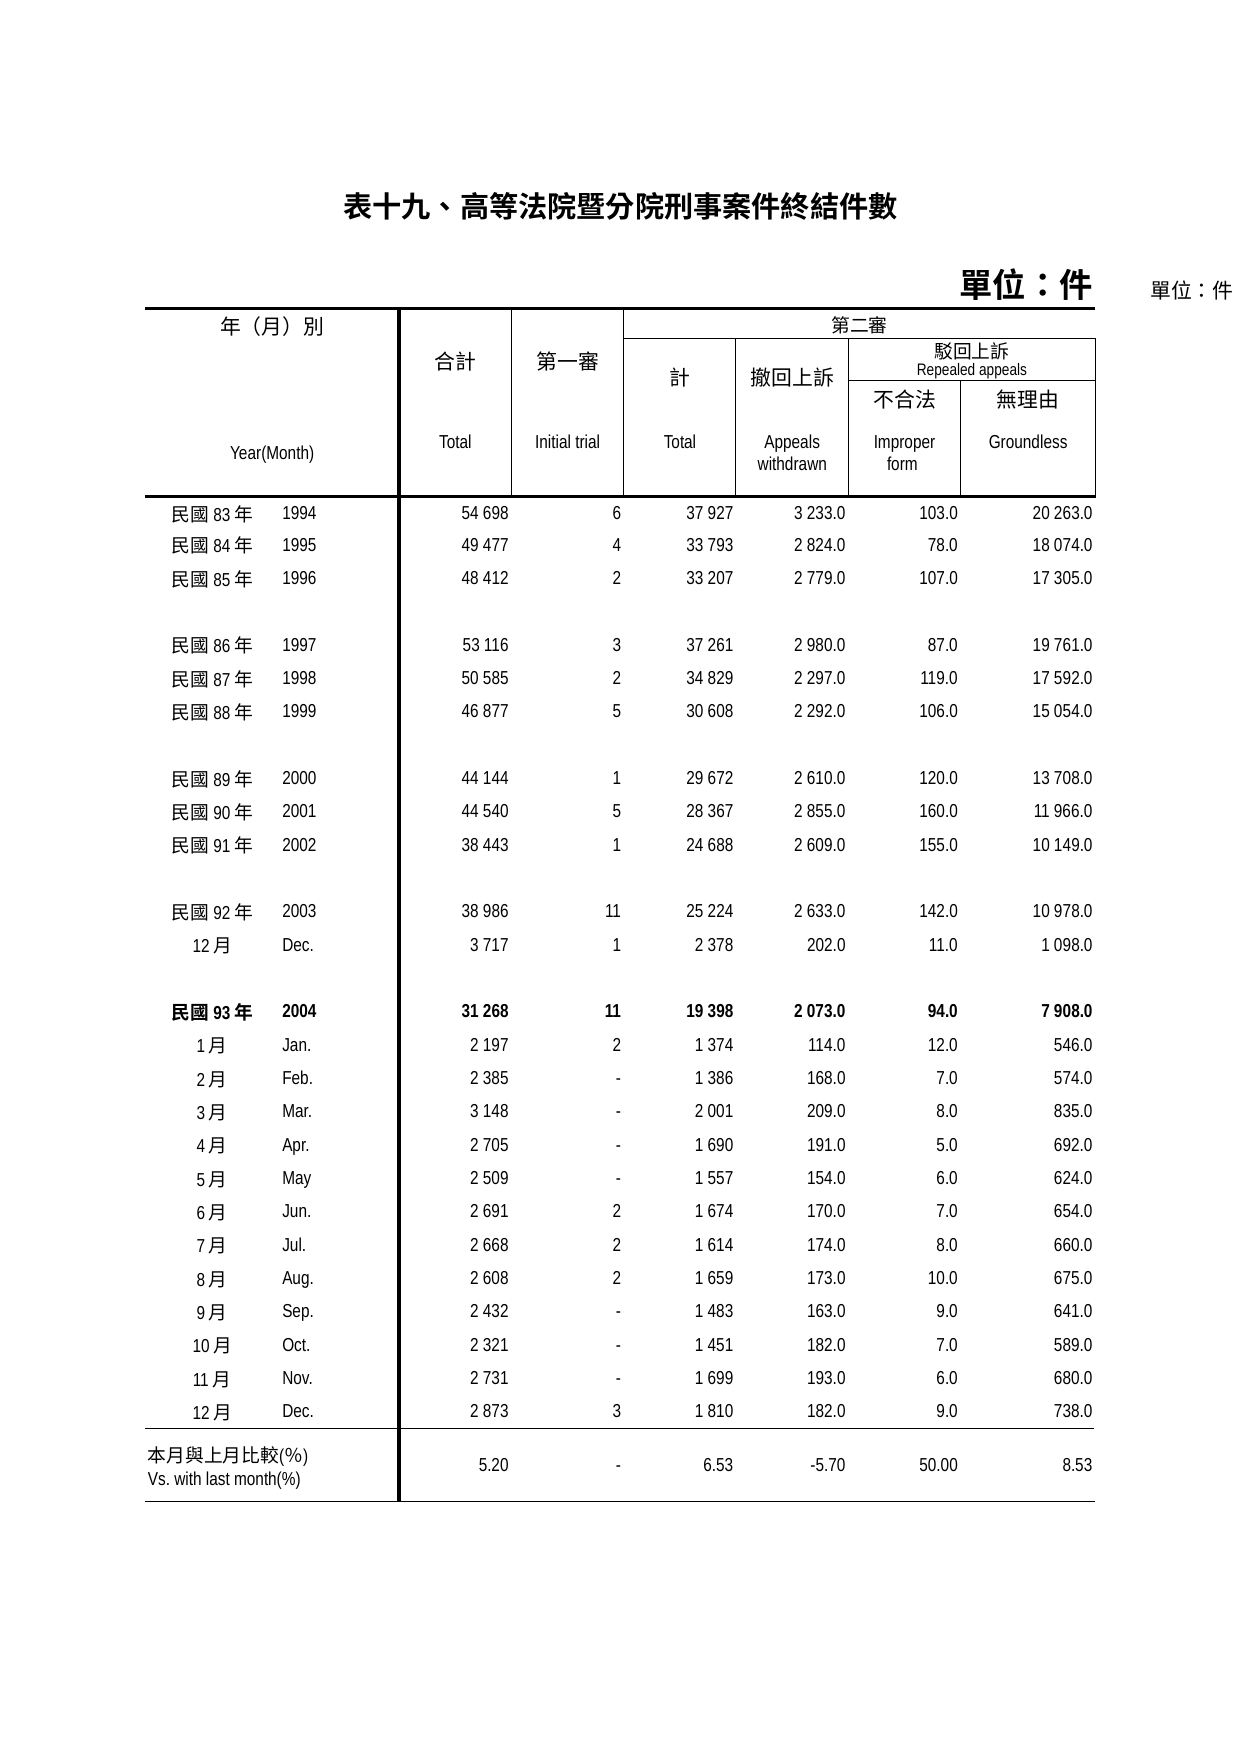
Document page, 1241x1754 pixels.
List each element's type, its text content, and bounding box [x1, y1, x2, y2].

table_cell 30 608 [624, 695, 736, 728]
table_cell 1 690 [624, 1128, 736, 1161]
table_cell 1998 [279, 661, 397, 694]
table_cell [624, 595, 736, 628]
table_cell - [511, 1361, 623, 1394]
table_cell 2 [511, 661, 623, 694]
table_cell 38 443 [401, 828, 511, 861]
table_cell 654.0 [960, 1195, 1095, 1228]
table_cell 12月 [145, 928, 279, 961]
table_cell 574.0 [960, 1061, 1095, 1094]
table_cell Dec. [279, 1395, 397, 1428]
table_cell 7.0 [848, 1195, 960, 1228]
table_cell 2004 [279, 995, 397, 1028]
table_cell [401, 595, 511, 628]
table_header 年（月）別 [1150, 266, 1240, 308]
table_cell 2 001 [624, 1095, 736, 1128]
table_cell [848, 861, 960, 894]
table_cell 2 779.0 [736, 561, 848, 594]
table_cell 15 054.0 [960, 695, 1095, 728]
table_cell 675.0 [960, 1261, 1095, 1294]
table_cell 20 263.0 [960, 498, 1095, 528]
table_cell 7月 [145, 1228, 279, 1261]
table_cell 2 385 [401, 1061, 511, 1094]
table_cell 1 386 [624, 1061, 736, 1094]
table_cell 1999 [279, 695, 397, 728]
table_cell 2 073.0 [736, 995, 848, 1028]
table_cell 民國 85年 [145, 561, 279, 594]
table_cell Jan. [279, 1028, 397, 1061]
table_cell 3 [511, 628, 623, 661]
table_cell - [511, 1328, 623, 1361]
table_cell May [279, 1161, 397, 1194]
table_cell 2 608 [401, 1261, 511, 1294]
table_cell 2003 [279, 895, 397, 928]
table_cell 154.0 [736, 1161, 848, 1194]
text 表十九、高等法院暨分院刑事案件終結件數 [148, 183, 1092, 225]
table_cell [279, 861, 397, 894]
table_cell 78.0 [848, 528, 960, 561]
table_cell [736, 728, 848, 761]
table_cell Total [401, 411, 511, 494]
table_cell 5.0 [848, 1128, 960, 1161]
table_cell 50.00 [848, 1429, 960, 1501]
table_cell 8月 [145, 1261, 279, 1294]
table_cell 6 [511, 498, 623, 528]
table_cell 3 233.0 [736, 498, 848, 528]
table_cell 19 398 [624, 995, 736, 1028]
table_cell 11月 [145, 1361, 279, 1394]
table_cell [401, 961, 511, 994]
table_cell 1 [511, 928, 623, 961]
table_cell 12.0 [848, 1028, 960, 1061]
table_cell Feb. [279, 1061, 397, 1094]
table_cell 191.0 [736, 1128, 848, 1161]
table_cell 589.0 [960, 1328, 1095, 1361]
table_cell Jul. [279, 1228, 397, 1261]
table_cell 54 698 [401, 498, 511, 528]
table_cell 9.0 [848, 1295, 960, 1328]
table_cell 5 [511, 795, 623, 828]
table_cell [145, 961, 279, 994]
table_cell [279, 728, 397, 761]
table_cell 3 [511, 1395, 623, 1428]
table_cell 7.0 [848, 1061, 960, 1094]
table_cell 8.53 [960, 1428, 1095, 1501]
table_cell 8.0 [848, 1095, 960, 1128]
table_cell [624, 728, 736, 761]
table_cell 120.0 [848, 761, 960, 794]
table_cell 835.0 [960, 1095, 1095, 1128]
table_cell 2 297.0 [736, 661, 848, 694]
table_cell 38 986 [401, 895, 511, 928]
table_cell 738.0 [960, 1395, 1095, 1428]
table_cell [145, 728, 279, 761]
table_cell 168.0 [736, 1061, 848, 1094]
table_cell 1 659 [624, 1261, 736, 1294]
table_cell 本月與上月比較(％) Vs. with last month(%) [145, 1429, 397, 1501]
table_cell 不合法 [849, 381, 960, 411]
table_cell [624, 961, 736, 994]
table_cell 1994 [279, 498, 397, 528]
table_cell [279, 595, 397, 628]
table_cell 2 378 [624, 928, 736, 961]
table_cell 2002 [279, 828, 397, 861]
table_cell 660.0 [960, 1228, 1095, 1261]
table_cell 3月 [145, 1095, 279, 1128]
table_cell 10.0 [848, 1261, 960, 1294]
table_cell [511, 961, 623, 994]
table_cell 1 374 [624, 1028, 736, 1061]
table_cell 2 509 [401, 1161, 511, 1194]
table_cell - [511, 1161, 623, 1194]
table_cell 11 [511, 995, 623, 1028]
table_cell 1996 [279, 561, 397, 594]
table_cell 624.0 [960, 1161, 1095, 1194]
table_cell 民國 84年 [145, 528, 279, 561]
table_cell 1995 [279, 528, 397, 561]
table_cell 2 [511, 1228, 623, 1261]
table_cell 2 980.0 [736, 628, 848, 661]
table_cell 10 978.0 [960, 895, 1095, 928]
table_cell - [511, 1061, 623, 1094]
table_cell 17 592.0 [960, 661, 1095, 694]
table_cell 撤回上訴 [736, 339, 848, 411]
table_cell 114.0 [736, 1028, 848, 1061]
table_cell 2 432 [401, 1295, 511, 1328]
table_cell 49 477 [401, 528, 511, 561]
table_cell - [511, 1095, 623, 1128]
table_cell 4月 [145, 1128, 279, 1161]
table_cell 680.0 [960, 1361, 1095, 1394]
table_cell 546.0 [960, 1028, 1095, 1061]
table_cell 民國 86年 [145, 628, 279, 661]
table_cell 50 585 [401, 661, 511, 694]
table_cell 民國 88年 [145, 695, 279, 728]
table_cell 9月 [145, 1295, 279, 1328]
table_cell 33 207 [624, 561, 736, 594]
table_cell Nov. [279, 1361, 397, 1394]
table_cell 25 224 [624, 895, 736, 928]
table_cell [279, 961, 397, 994]
table_cell 53 116 [401, 628, 511, 661]
table_cell 1 699 [624, 1361, 736, 1394]
table_cell 48 412 [401, 561, 511, 594]
table_cell Appeals withdrawn [736, 411, 848, 494]
table_cell Dec. [279, 928, 397, 961]
table_cell 31 268 [401, 995, 511, 1028]
table_cell 2 691 [401, 1195, 511, 1228]
table_cell 160.0 [848, 795, 960, 828]
table_cell 1 [511, 761, 623, 794]
table_cell 4 [511, 528, 623, 561]
table_cell 6月 [145, 1195, 279, 1228]
table_cell 5月 [145, 1161, 279, 1194]
table_cell 5 [511, 695, 623, 728]
table_cell [960, 595, 1095, 628]
table_cell - [511, 1295, 623, 1328]
table_cell [511, 861, 623, 894]
table_cell 94.0 [848, 995, 960, 1028]
table_cell 計 [624, 339, 735, 411]
table_cell 民國 91年 [145, 828, 279, 861]
table_cell [736, 861, 848, 894]
table_cell 103.0 [848, 498, 960, 528]
table_cell 1 [511, 828, 623, 861]
table_cell 2月 [145, 1061, 279, 1094]
table_cell 1 674 [624, 1195, 736, 1228]
table_cell 87.0 [848, 628, 960, 661]
table_cell 民國 93年 [145, 995, 279, 1028]
table_cell 2 292.0 [736, 695, 848, 728]
table_cell - [511, 1429, 623, 1501]
table_cell 3 717 [401, 928, 511, 961]
table_cell 民國 92年 [145, 895, 279, 928]
table_cell 44 540 [401, 795, 511, 828]
table_cell 2 731 [401, 1361, 511, 1394]
table_cell 6.53 [624, 1429, 736, 1501]
table_header 第二審 [624, 310, 1095, 338]
table_cell Total [624, 411, 735, 494]
table_cell 641.0 [960, 1295, 1095, 1328]
table_cell Sep. [279, 1295, 397, 1328]
table_cell 163.0 [736, 1295, 848, 1328]
table_cell 6.0 [848, 1161, 960, 1194]
table_cell Groundless [961, 411, 1095, 494]
table_cell 19 761.0 [960, 628, 1095, 661]
table_cell [848, 595, 960, 628]
table_cell 2 668 [401, 1228, 511, 1261]
table_cell 28 367 [624, 795, 736, 828]
table_cell 2 [511, 1261, 623, 1294]
table_cell 7.0 [848, 1328, 960, 1361]
table_cell [848, 961, 960, 994]
table_cell 1 451 [624, 1328, 736, 1361]
table_cell [145, 595, 279, 628]
table_cell 17 305.0 [960, 561, 1095, 594]
table_cell 2 197 [401, 1028, 511, 1061]
table_cell -5.70 [736, 1429, 848, 1501]
table_cell Improper form [849, 411, 960, 494]
table_cell 174.0 [736, 1228, 848, 1261]
table_cell 民國 87年 [145, 661, 279, 694]
table_cell 9.0 [848, 1395, 960, 1428]
table_cell 駁回上訴 Repealed appeals [849, 339, 1095, 380]
table_cell Aug. [279, 1261, 397, 1294]
table_cell 24 688 [624, 828, 736, 861]
table_cell 6.0 [848, 1361, 960, 1394]
table_cell 37 261 [624, 628, 736, 661]
table_cell 106.0 [848, 695, 960, 728]
table_cell 182.0 [736, 1328, 848, 1361]
table_cell [401, 861, 511, 894]
table_cell 2 321 [401, 1328, 511, 1361]
table_cell 2 [511, 1028, 623, 1061]
table_cell [511, 595, 623, 628]
table_cell 37 927 [624, 498, 736, 528]
table_cell 18 074.0 [960, 528, 1095, 561]
table_cell 155.0 [848, 828, 960, 861]
table_cell 170.0 [736, 1195, 848, 1228]
table_cell Mar. [279, 1095, 397, 1128]
table_cell 2000 [279, 761, 397, 794]
table_cell 3 148 [401, 1095, 511, 1128]
text 單位：件 [148, 259, 1092, 307]
table_cell 1 483 [624, 1295, 736, 1328]
table_cell 12月 [145, 1395, 279, 1428]
table_cell 1997 [279, 628, 397, 661]
table_cell 11 966.0 [960, 795, 1095, 828]
table_cell 182.0 [736, 1395, 848, 1428]
table_cell Jun. [279, 1195, 397, 1228]
table_cell 46 877 [401, 695, 511, 728]
table_cell Oct. [279, 1328, 397, 1361]
table_cell Year(Month) [145, 411, 397, 494]
table_cell [848, 728, 960, 761]
table_cell 202.0 [736, 928, 848, 961]
table_cell 無理由 [961, 381, 1095, 411]
table_cell [736, 595, 848, 628]
table_cell 1月 [145, 1028, 279, 1061]
table_cell 209.0 [736, 1095, 848, 1128]
table_cell 8.0 [848, 1228, 960, 1261]
table_header 年（月）別 [145, 310, 397, 411]
table_cell 2 873 [401, 1395, 511, 1428]
table_cell 5.20 [401, 1429, 511, 1501]
table_cell 1 557 [624, 1161, 736, 1194]
table_cell 119.0 [848, 661, 960, 694]
table_cell 1 614 [624, 1228, 736, 1261]
table_cell 10月 [145, 1328, 279, 1361]
table_cell 2 [511, 1195, 623, 1228]
table_header 第一審 [512, 310, 623, 411]
table_cell [960, 728, 1095, 761]
table_cell [511, 728, 623, 761]
table_cell 民國 90年 [145, 795, 279, 828]
table_cell 107.0 [848, 561, 960, 594]
table_cell Apr. [279, 1128, 397, 1161]
table_cell 2 610.0 [736, 761, 848, 794]
table_cell 11 [511, 895, 623, 928]
table_cell [960, 961, 1095, 994]
table_cell 29 672 [624, 761, 736, 794]
table_cell 10 149.0 [960, 828, 1095, 861]
table_cell 142.0 [848, 895, 960, 928]
table_cell 33 793 [624, 528, 736, 561]
table_cell 11.0 [848, 928, 960, 961]
table_cell - [511, 1128, 623, 1161]
table_cell 173.0 [736, 1261, 848, 1294]
table_cell 2 633.0 [736, 895, 848, 928]
table_cell 民國 83年 [145, 498, 279, 528]
table_cell [401, 728, 511, 761]
table_cell 2 609.0 [736, 828, 848, 861]
table_cell [145, 861, 279, 894]
table_cell 34 829 [624, 661, 736, 694]
table_cell 2 824.0 [736, 528, 848, 561]
table_cell Initial trial [512, 411, 623, 494]
table_cell [624, 861, 736, 894]
table_cell [736, 961, 848, 994]
table_cell 193.0 [736, 1361, 848, 1394]
table_cell [960, 861, 1095, 894]
table_cell 1 810 [624, 1395, 736, 1428]
table_cell 13 708.0 [960, 761, 1095, 794]
table_cell 2001 [279, 795, 397, 828]
table_cell 2 [511, 561, 623, 594]
table_cell 2 855.0 [736, 795, 848, 828]
table_cell 民國 89年 [145, 761, 279, 794]
table_cell 2 705 [401, 1128, 511, 1161]
table_cell 1 098.0 [960, 928, 1095, 961]
table_header 合計 [401, 310, 511, 411]
table_cell 692.0 [960, 1128, 1095, 1161]
table_cell 44 144 [401, 761, 511, 794]
table_cell 7 908.0 [960, 995, 1095, 1028]
